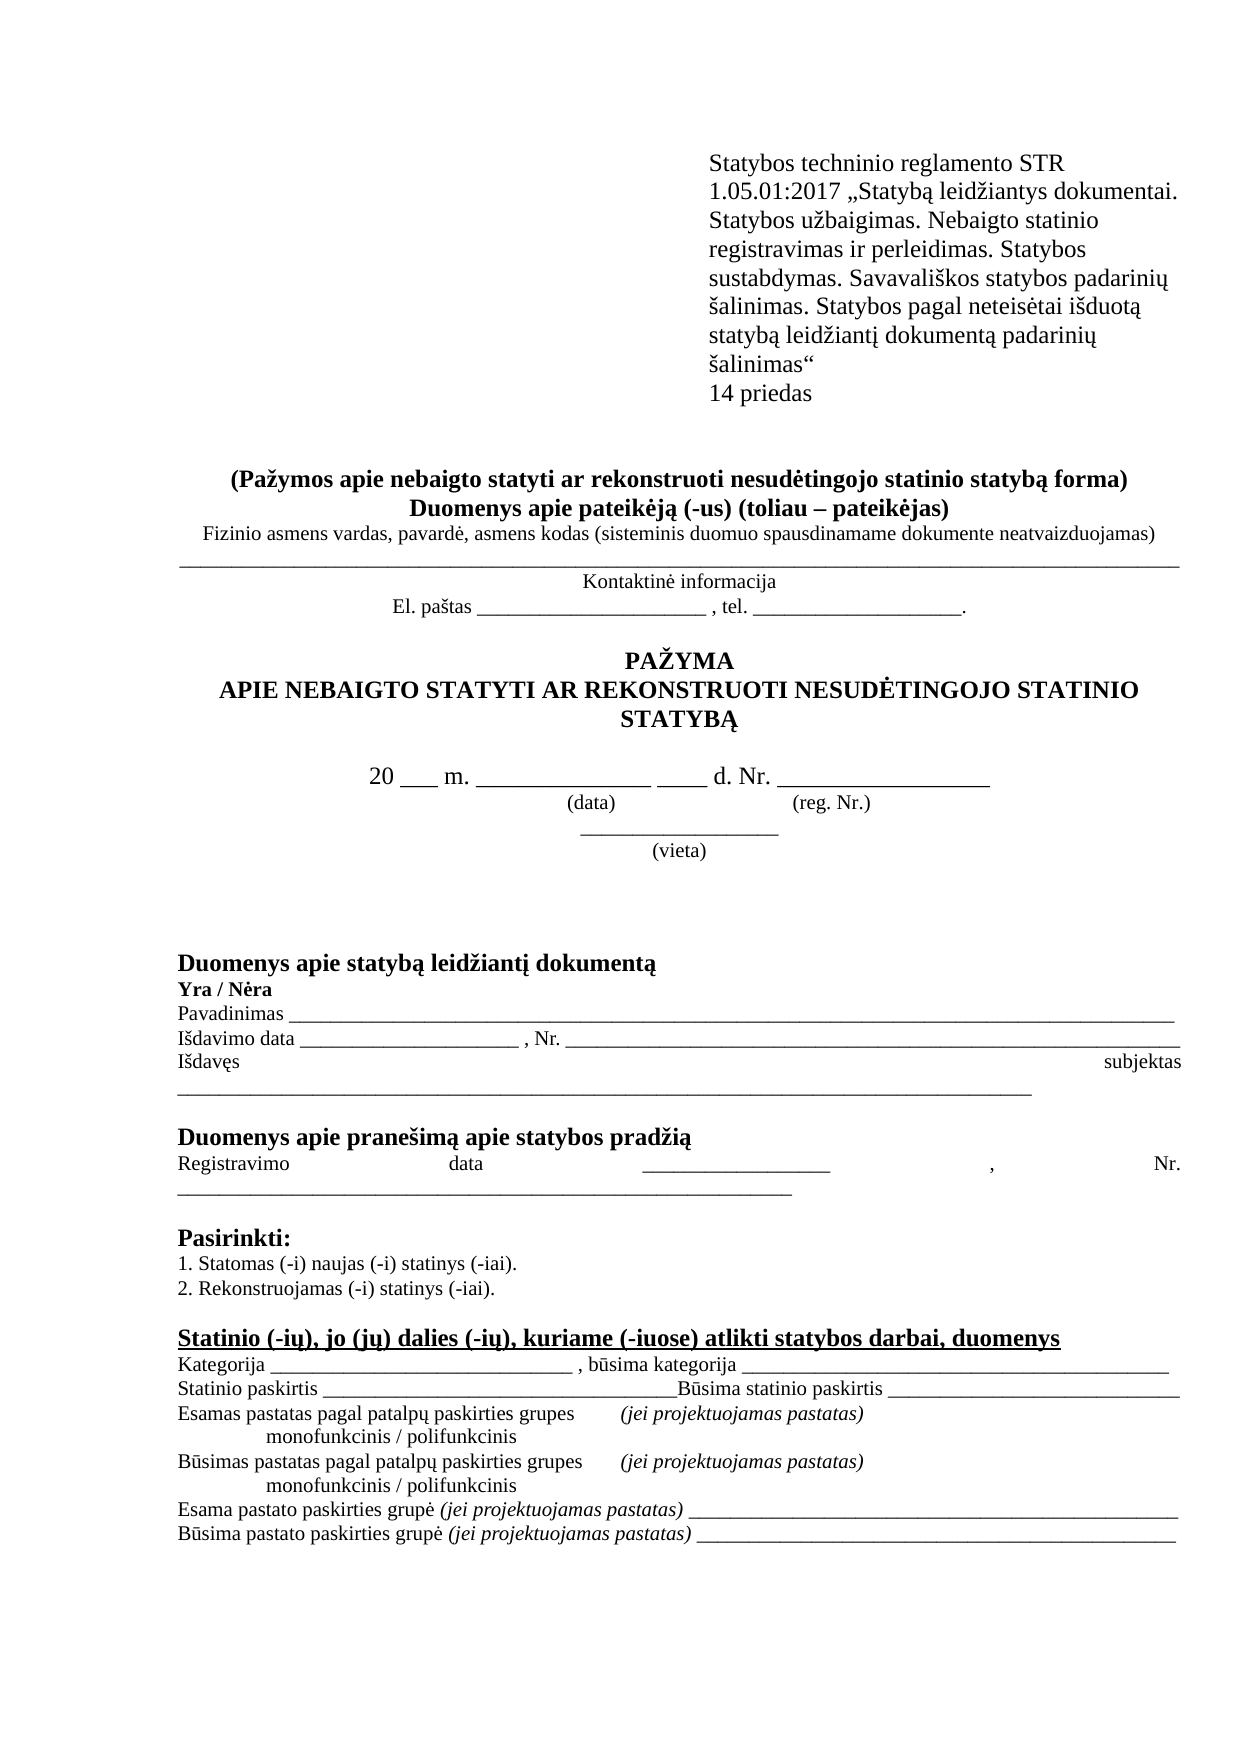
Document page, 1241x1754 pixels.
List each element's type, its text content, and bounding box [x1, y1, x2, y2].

text El. paštas ______________________ , tel. ____________________. [177, 593, 1181, 618]
text (data) (reg. Nr.) [177, 790, 1181, 814]
text Statinio (-ių), jo (jų) dalies (-ių), kuriame (-iuose) atlikti statybos darbai, duomenys [177, 1323, 1181, 1352]
text šalinimas. Statybos pagal neteisėtai išduotą [709, 291, 1181, 320]
text statybą leidžiantį dokumentą padarinių [709, 320, 1181, 349]
text Esama pastato paskirties grupė (jei projektuojamas pastatas) _______________________________________________ [177, 1497, 1181, 1521]
text Yra / Nėra [177, 977, 1181, 1001]
text Kontaktinė informacija [177, 569, 1181, 593]
text ___________________ [177, 814, 1181, 838]
text Esamas pastatas pagal patalpų paskirties grupes (jei projektuojamas pastatas) monofunkcinis / polifunkcinis [177, 1400, 1181, 1448]
text sustabdymas. Savavališkos statybos padarinių [709, 263, 1181, 291]
text registravimas ir perleidimas. Statybos [709, 234, 1181, 263]
text APIE nebaigto statyti ar rekonstruoti nesudėtingojo statinio statybą [177, 675, 1181, 733]
text (Pažymos apie nebaigto statyti ar rekonstruoti nesudėtingojo statinio statybą forma) [177, 464, 1181, 493]
text (vieta) [177, 838, 1181, 862]
text Statybos techninio reglamento STR [709, 148, 1181, 176]
text Būsimas pastatas pagal patalpų paskirties grupes (jei projektuojamas pastatas) monofunkcinis / polifunkcinis [177, 1448, 1181, 1497]
text ________________________________________________________________________________________________ [177, 545, 1181, 569]
text PAŽYMA [177, 646, 1181, 675]
text Pavadinimas _____________________________________________________________________________________ [177, 1001, 1181, 1025]
text Registravimo data __________________ , Nr. ___________________________________________________________ [177, 1150, 1181, 1198]
text 2. Rekonstruojamas (-i) statinys (-iai). [177, 1275, 1181, 1299]
text 14 priedas [709, 378, 1181, 406]
text Statinio paskirtis __________________________________Būsima statinio paskirtis ____________________________ [177, 1376, 1181, 1400]
text šalinimas“ [709, 349, 1181, 378]
text Fizinio asmens vardas, pavardė, asmens kodas (sisteminis duomuo spausdinamame dokumente neatvaizduojamas) [177, 521, 1181, 545]
text Pasirinkti: [177, 1223, 1181, 1251]
text 1.05.01:2017 „Statybą leidžiantys dokumentai. [709, 176, 1181, 205]
text Duomenys apie pranešimą apie statybos pradžią [177, 1122, 1181, 1150]
text 1. Statomas (-i) naujas (-i) statinys (-iai). [177, 1251, 1181, 1275]
text Kategorija _____________________________ , būsima kategorija _________________________________________ [177, 1352, 1181, 1376]
text Duomenys apie statybą leidžiantį dokumentą [177, 948, 1181, 977]
text Būsima pastato paskirties grupė (jei projektuojamas pastatas) ______________________________________________ [177, 1521, 1181, 1545]
text Duomenys apie pateikėją (-us) (toliau – pateikėjas) [177, 493, 1181, 521]
text Išdavęs subjektas __________________________________________________________________________________ [177, 1049, 1181, 1098]
text 20 ___ m. ______________ ____ d. Nr. _________________ [177, 761, 1181, 790]
text Išdavimo data _____________________ , Nr. ___________________________________________________________ [177, 1025, 1181, 1049]
text Statybos užbaigimas. Nebaigto statinio [709, 205, 1181, 234]
